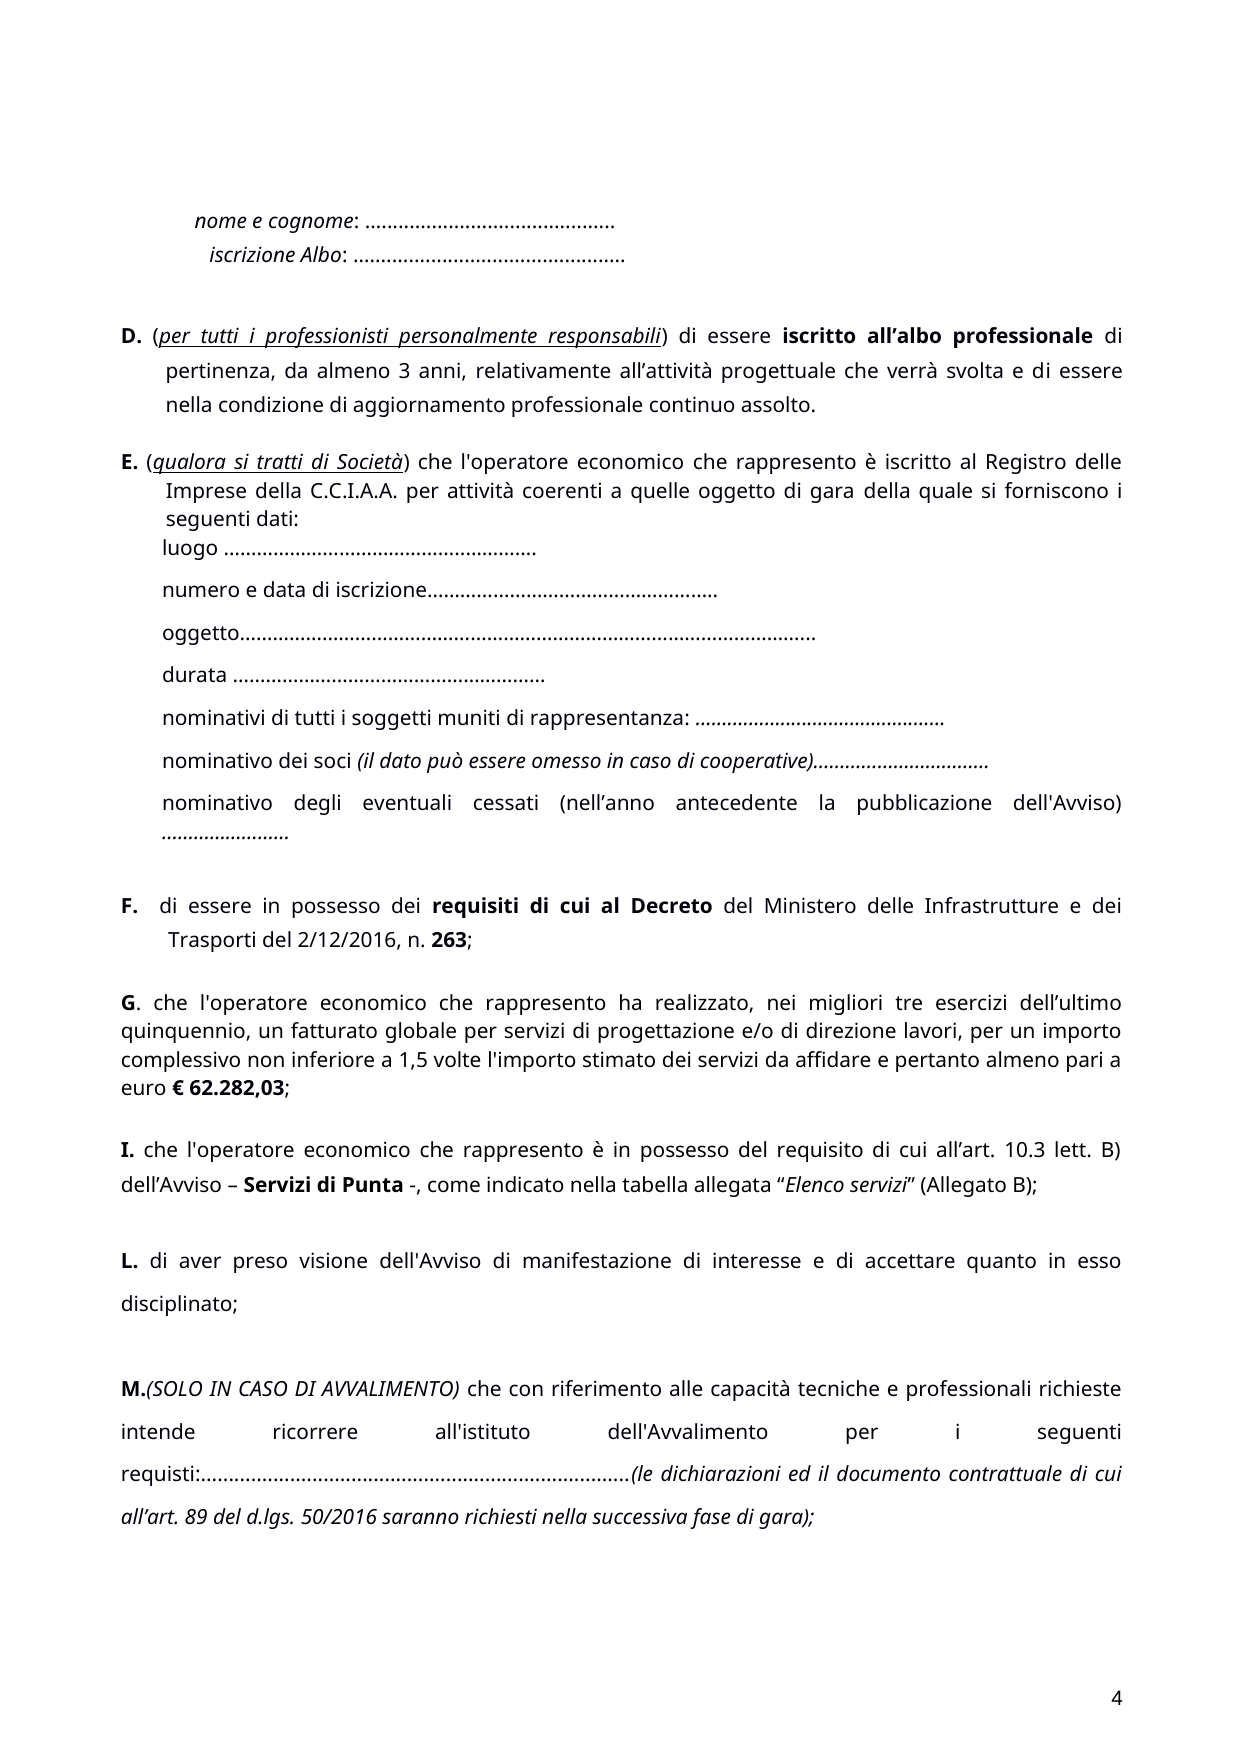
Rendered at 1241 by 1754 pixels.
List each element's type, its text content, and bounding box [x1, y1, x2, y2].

text oggetto…………………………………………………………………………………………... [162, 618, 1123, 646]
text nominativo dei soci (il dato può essere omesso in caso di cooperative)…………………………… [162, 746, 1123, 774]
text luogo ……………………………………..…………. [162, 533, 1123, 561]
text nominativi di tutti i soggetti muniti di rappresentanza: …............................................ [162, 703, 1123, 732]
list E. (qualora si tratti di Società) che l'operatore economico che rappresento è iscritto al Registro delle Imprese della C.C.I.A.A. per attività coerenti a quelle oggetto di gara della quale si forniscono i seguenti dati: [121, 447, 1123, 533]
list G. che l'operatore economico che rappresento ha realizzato, nei migliori tre esercizi dell’ultimo quinquennio, un fatturato globale per servizi di progettazione e/o di direzione lavori, per un importo complessivo non inferiore a 1,5 volte l'importo stimato dei servizi da affidare e pertanto almeno pari a euro € 62.282,03; [121, 988, 1123, 1102]
text nominativo degli eventuali cessati (nell’anno antecedente la pubblicazione dell'Avviso) …………………… [162, 788, 1123, 845]
text numero e data di iscrizione…………………………………………….. [162, 575, 1123, 604]
list D. (per tutti i professionisti personalmente responsabili) di essere iscritto all’albo professionale di pertinenza, da almeno 3 anni, relativamente all’attività progettuale che verrà svolta e di essere nella condizione di aggiornamento professionale continuo assolto. [121, 322, 1123, 418]
text nome e cognome: ….......................................... [194, 206, 1123, 234]
text I. che l'operatore economico che rappresento è in possesso del requisito di cui all’art. 10.3 lett. B) dell’Avviso – Servizi di Punta -, come indicato nella tabella allegata “Elenco servizi” (Allegato B); [121, 1136, 1123, 1198]
text M.(SOLO IN CASO DI AVVALIMENTO) che con riferimento alle capacità tecniche e professionali richieste intende ricorrere all'istituto dell'Avvalimento per i seguenti requisti:.............................................................................(le dichiarazioni ed il documento contrattuale di cui all’art. 89 del d.lgs. 50/2016 saranno richiesti nella successiva fase di gara); [121, 1374, 1123, 1530]
list F. di essere in possesso dei requisiti di cui al Decreto del Ministero delle Infrastrutture e dei Trasporti del 2/12/2016, n. 263; [121, 891, 1123, 954]
text durata ………………………………………………… [162, 661, 1123, 689]
text L. di aver preso visione dell'Avviso di manifestazione di interesse e di accettare quanto in esso disciplinato; [121, 1246, 1123, 1317]
text iscrizione Albo: ….............................................. [209, 241, 1123, 269]
